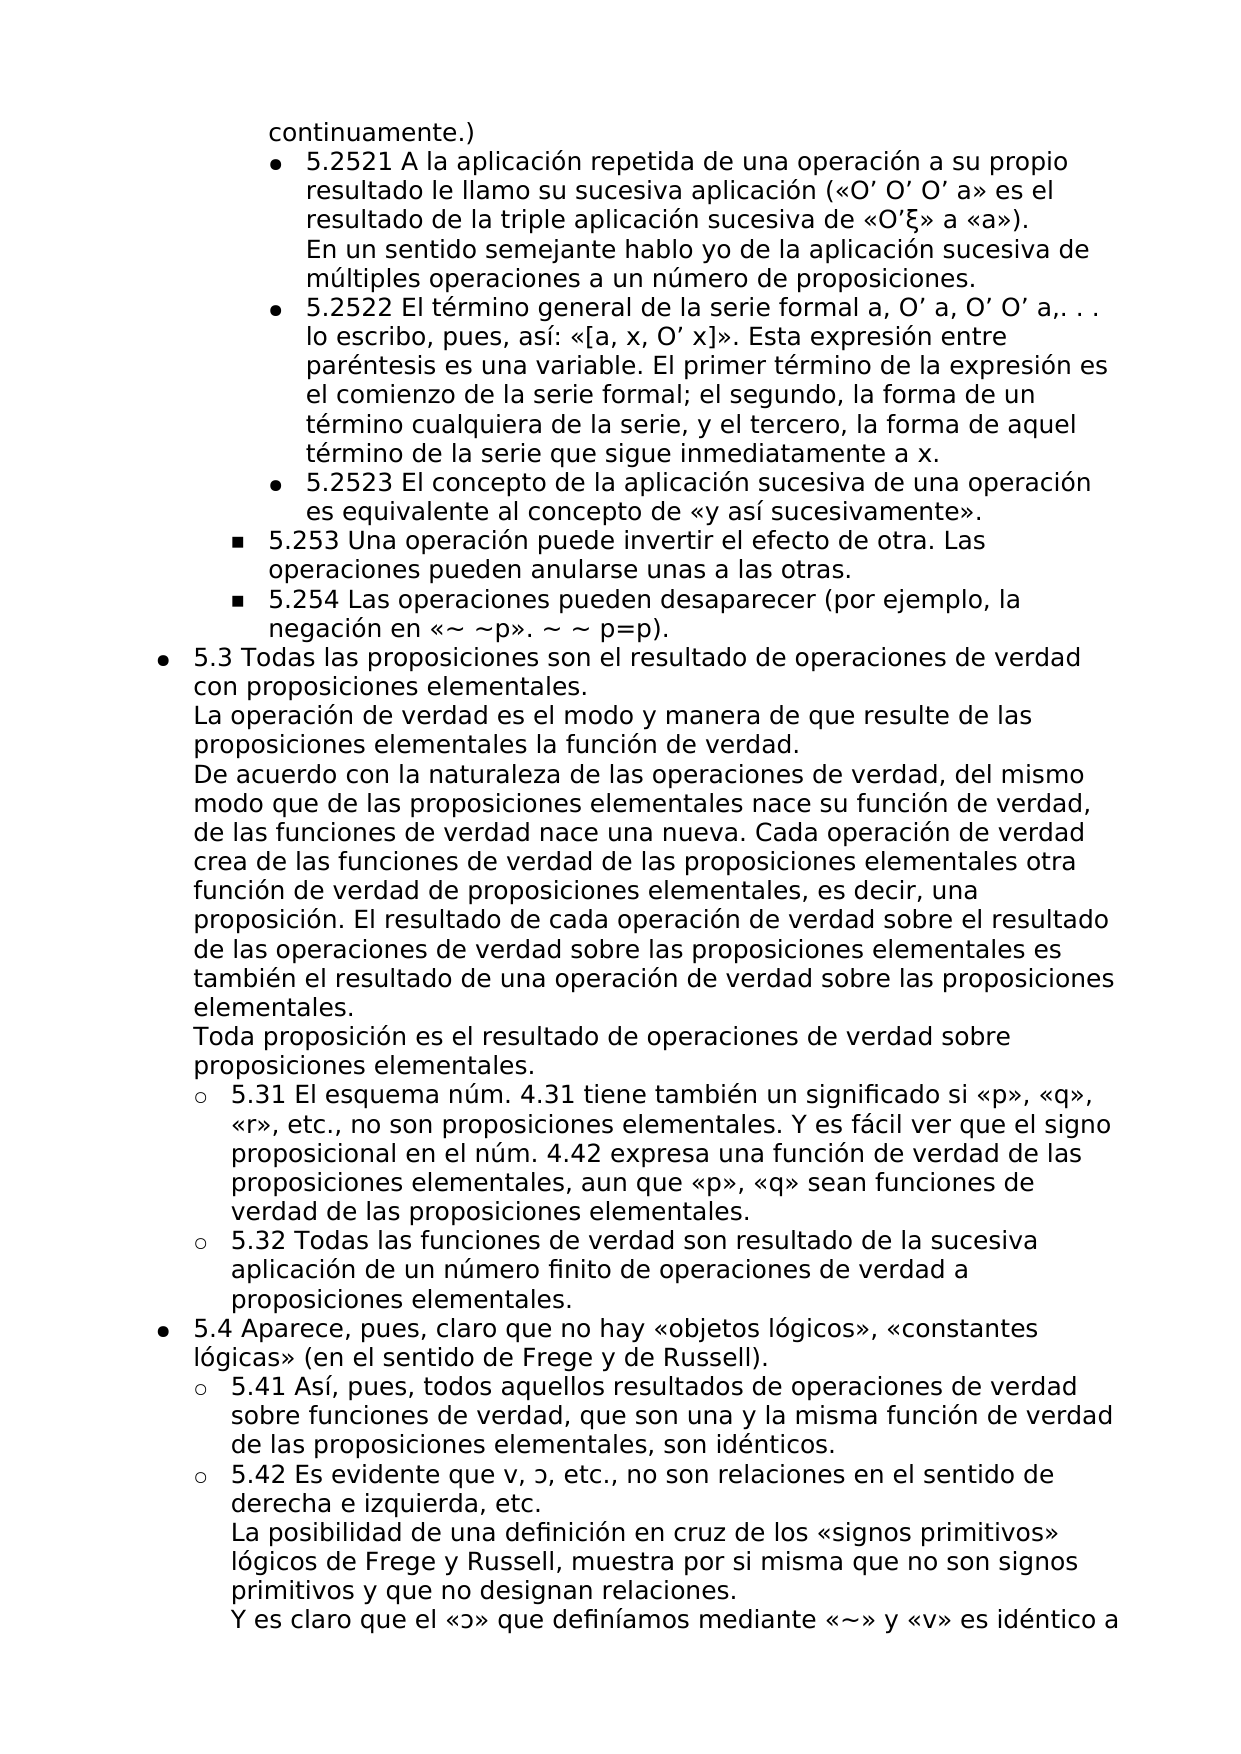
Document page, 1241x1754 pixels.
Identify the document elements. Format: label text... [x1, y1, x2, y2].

list 5.254 Las operaciones pueden desaparecer (por ejemplo, la negación en «~ ~p». ~ ~ p=p). [231, 585, 1122, 643]
list 5.3 Todas las proposiciones son el resultado de operaciones de verdad con proposiciones elementales. [156, 643, 1122, 701]
list Toda proposición es el resultado de operaciones de verdad sobre proposiciones elementales. [156, 1022, 1122, 1081]
list 5.4 Aparece, pues, claro que no hay «objetos lógicos», «constantes lógicas» (en el sentido de Frege y de Russell). [156, 1314, 1122, 1372]
list La operación de verdad es el modo y manera de que resulte de las proposiciones elementales la función de verdad. [156, 701, 1122, 760]
list En un sentido semejante hablo yo de la aplicación sucesiva de múltiples operaciones a un número de proposiciones. [268, 235, 1122, 293]
list 5.2521 A la aplicación repetida de una operación a su propio resultado le llamo su sucesiva aplicación («O’ O’ O’ a» es el resultado de la triple aplicación sucesiva de «O’ξ» a «a»). [268, 147, 1122, 235]
list 5.31 El esquema núm. 4.31 tiene también un significado si «p», «q», «r», etc., no son proposiciones elementales. Y es fácil ver que el signo proposicional en el núm. 4.42 expresa una función de verdad de las proposiciones elementales, aun que «p», «q» sean funciones de verdad de las proposiciones elementales. [193, 1081, 1122, 1226]
list Y es claro que el «ɔ» que definíamos mediante «~» y «v» es idéntico a [193, 1606, 1122, 1635]
list La posibilidad de una definición en cruz de los «signos primitivos» lógicos de Frege y Russell, muestra por si misma que no son signos primitivos y que no designan relaciones. [193, 1518, 1122, 1606]
list 5.253 Una operación puede invertir el efecto de otra. Las operaciones pueden anularse unas a las otras. [231, 526, 1122, 585]
list 5.42 Es evidente que v, ɔ, etc., no son relaciones en el sentido de derecha e izquierda, etc. [193, 1460, 1122, 1518]
list 5.2522 El término general de la serie formal a, O’ a, O’ O’ a,. . . lo escribo, pues, así: «[a, x, O’ x]». Esta expresión entre paréntesis es una variable. El primer término de la expresión es el comienzo de la serie formal; el segundo, la forma de un término cualquiera de la serie, y el tercero, la forma de aquel término de la serie que sigue inmediatamente a x. [268, 293, 1122, 468]
list 5.41 Así, pues, todos aquellos resultados de operaciones de verdad sobre funciones de verdad, que son una y la misma función de verdad de las proposiciones elementales, son idénticos. [193, 1372, 1122, 1460]
list continuamente.) [231, 118, 1122, 147]
list De acuerdo con la naturaleza de las operaciones de verdad, del mismo modo que de las proposiciones elementales nace su función de verdad, de las funciones de verdad nace una nueva. Cada operación de verdad crea de las funciones de verdad de las proposiciones elementales otra función de verdad de proposiciones elementales, es decir, una proposición. El resultado de cada operación de verdad sobre el resultado de las operaciones de verdad sobre las proposiciones elementales es también el resultado de una operación de verdad sobre las proposiciones elementales. [156, 760, 1122, 1022]
list 5.2523 El concepto de la aplicación sucesiva de una operación es equivalente al concepto de «y así sucesivamente». [268, 468, 1122, 526]
list 5.32 Todas las funciones de verdad son resultado de la sucesiva aplicación de un número finito de operaciones de verdad a proposiciones elementales. [193, 1226, 1122, 1314]
